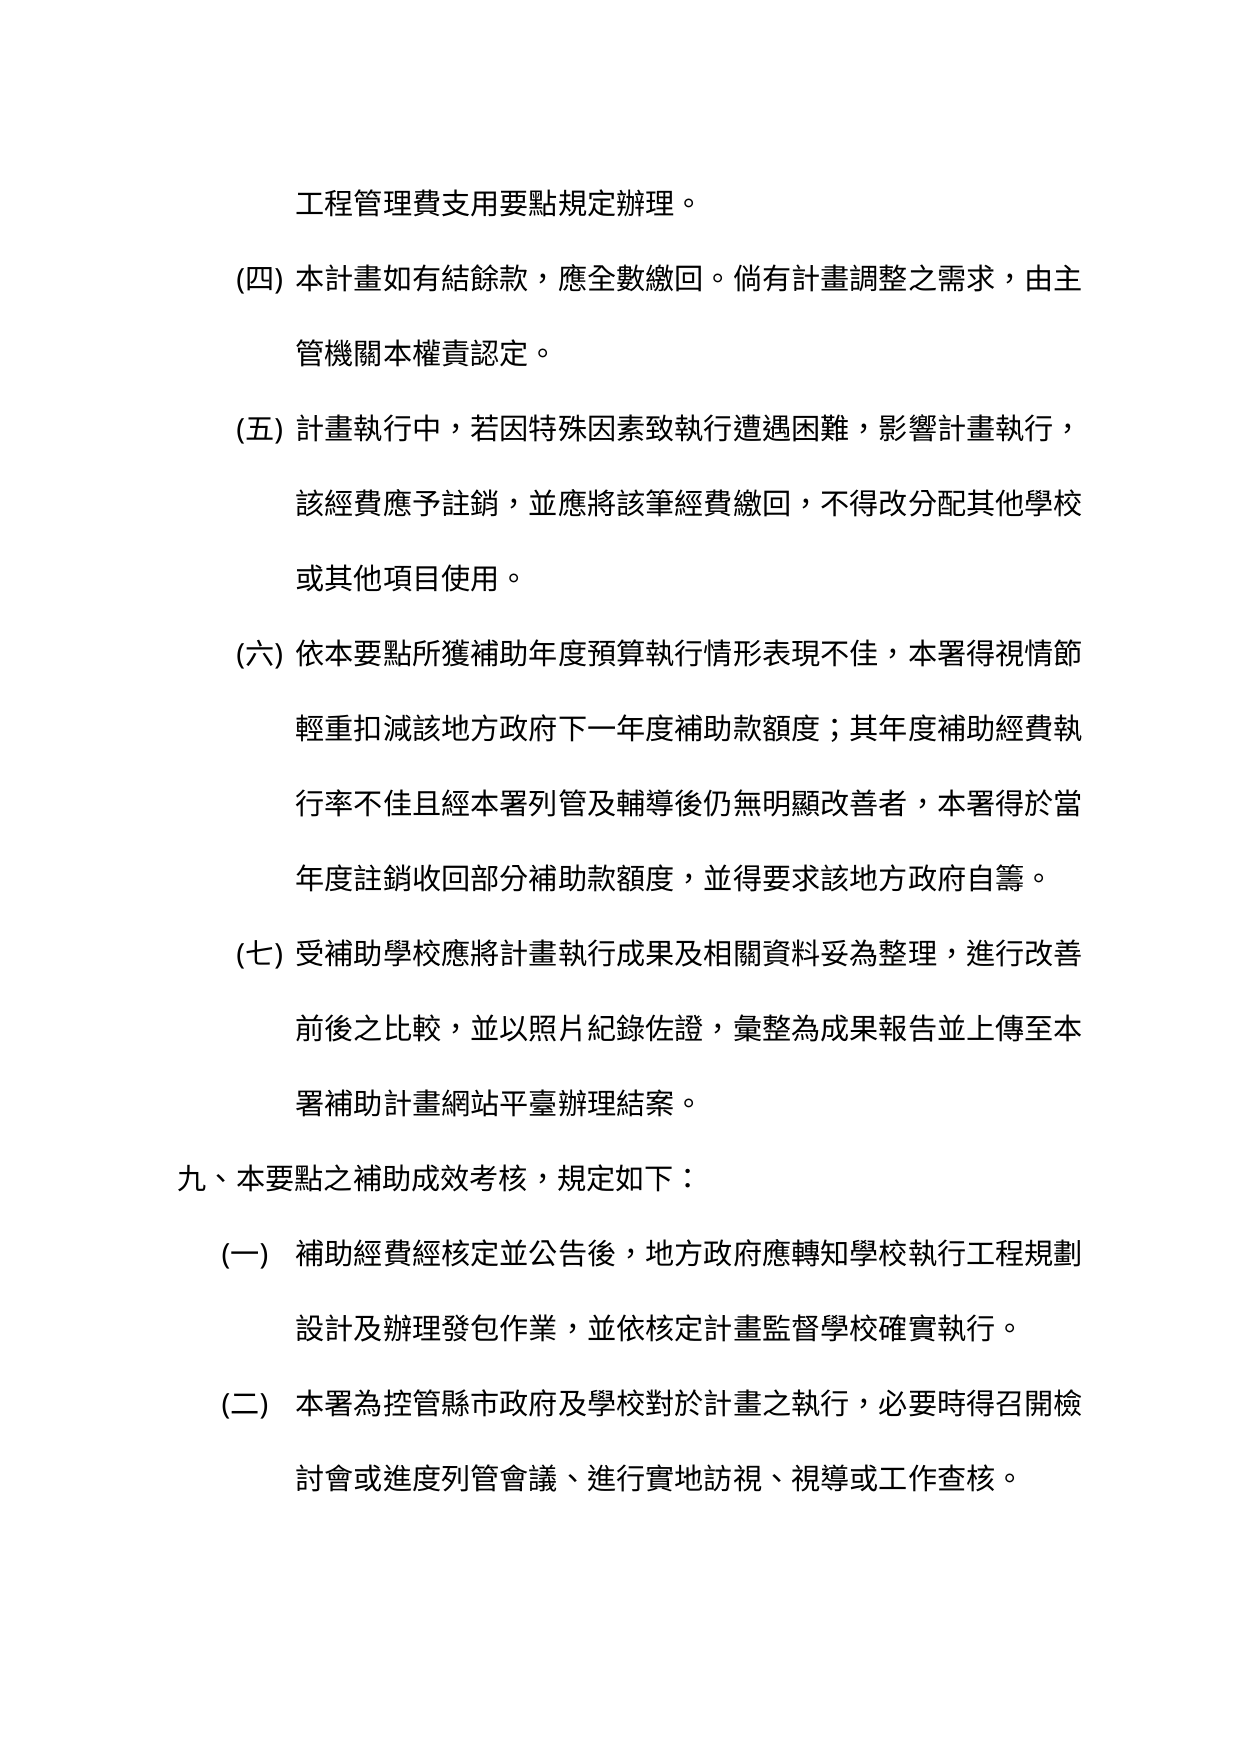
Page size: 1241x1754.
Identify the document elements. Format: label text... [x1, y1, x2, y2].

list 本署為控管縣市政府及學校對於計畫之執行，必要時得召開檢討會或進度列管會議、進行實地訪視、視導或工作查核。 [221, 1364, 1092, 1514]
list 工程管理費支用要點規定辦理。 [236, 164, 1092, 239]
list 計畫執行中，若因特殊因素致執行遭遇困難，影響計畫執行，該經費應予註銷，並應將該筆經費繳回，不得改分配其他學校或其他項目使用。 [236, 389, 1092, 614]
list 本要點之補助成效考核，規定如下： [177, 1139, 1092, 1214]
list 補助經費經核定並公告後，地方政府應轉知學校執行工程規劃設計及辦理發包作業，並依核定計畫監督學校確實執行。 [221, 1214, 1092, 1364]
list 受補助學校應將計畫執行成果及相關資料妥為整理，進行改善前後之比較，並以照片紀錄佐證，彙整為成果報告並上傳至本署補助計畫網站平臺辦理結案。 [236, 914, 1092, 1139]
list 依本要點所獲補助年度預算執行情形表現不佳，本署得視情節輕重扣減該地方政府下一年度補助款額度；其年度補助經費執行率不佳且經本署列管及輔導後仍無明顯改善者，本署得於當年度註銷收回部分補助款額度，並得要求該地方政府自籌。 [236, 614, 1092, 914]
list 本計畫如有結餘款，應全數繳回。倘有計畫調整之需求，由主管機關本權責認定。 [236, 239, 1092, 389]
